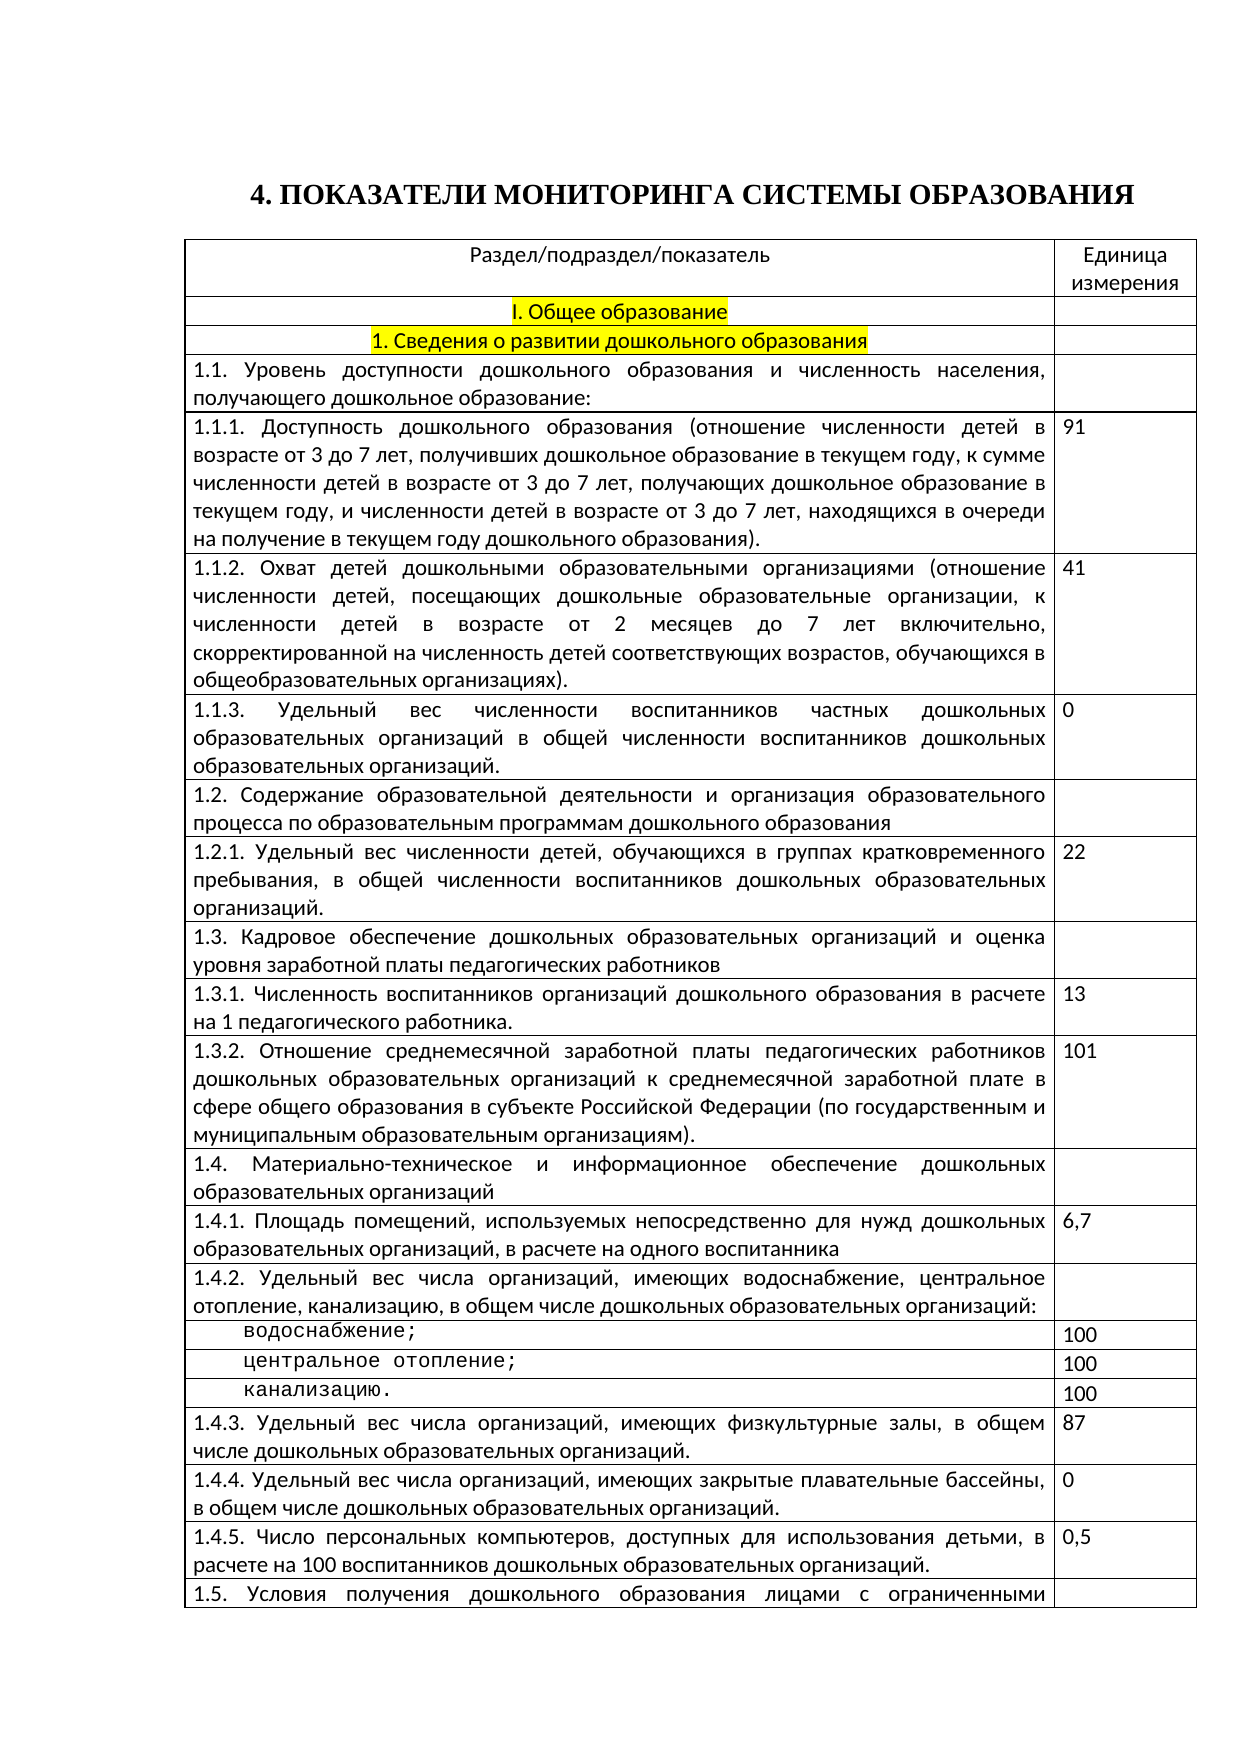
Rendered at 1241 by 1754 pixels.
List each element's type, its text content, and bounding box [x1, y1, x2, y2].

table_cell [1055, 297, 1196, 325]
table_cell 1.4.2. Удельный вес числа организаций, имеющих водоснабжение, центральное отопление, канализацию, в общем числе дошкольных образовательных организаций: [186, 1264, 1054, 1319]
table_header Единица измерения [1055, 240, 1196, 296]
table_cell 91 [1055, 413, 1196, 552]
table_cell 1.3.2. Отношение среднемесячной заработной платы педагогических работников дошкольных образовательных организаций к среднемесячной заработной плате в сфере общего образования в субъекте Российской Федерации (по государственным и муниципальным образовательным организациям). [186, 1036, 1054, 1148]
table_cell 1.1.2. Охват детей дошкольными образовательными организациями (отношение численности детей, посещающих дошкольные образовательные организации, к численности детей в возрасте от 2 месяцев до 7 лет включительно, скорректированной на численность детей соответствующих возрастов, обучающихся в общеобразовательных организациях). [186, 554, 1054, 694]
table_cell 13 [1055, 979, 1196, 1035]
table_cell 1.4.3. Удельный вес числа организаций, имеющих физкультурные залы, в общем числе дошкольных образовательных организаций. [186, 1408, 1054, 1464]
table_cell 100 [1055, 1321, 1196, 1348]
table_cell [1055, 1264, 1196, 1319]
table_cell водоснабжение; [186, 1321, 1054, 1348]
table_cell 1. Сведения о развитии дошкольного образования [186, 326, 1054, 354]
table_cell 6,7 [1055, 1206, 1196, 1262]
table_cell 101 [1055, 1036, 1196, 1148]
table_cell 100 [1055, 1350, 1196, 1378]
table_cell 1.4.4. Удельный вес числа организаций, имеющих закрытые плавательные бассейны, в общем числе дошкольных образовательных организаций. [186, 1465, 1054, 1521]
table_cell I. Общее образование [186, 297, 1054, 325]
table_cell [1055, 355, 1196, 411]
table_cell 1.1.3. Удельный вес численности воспитанников частных дошкольных образовательных организаций в общей численности воспитанников дошкольных образовательных организаций. [186, 695, 1054, 779]
table_cell 22 [1055, 837, 1196, 921]
table_cell 1.3. Кадровое обеспечение дошкольных образовательных организаций и оценка уровня заработной платы педагогических работников [186, 922, 1054, 978]
table_cell 1.2. Содержание образовательной деятельности и организация образовательного процесса по образовательным программам дошкольного образования [186, 780, 1054, 836]
table_cell канализацию. [186, 1379, 1054, 1407]
table_cell 1.3.1. Численность воспитанников организаций дошкольного образования в расчете на 1 педагогического работника. [186, 979, 1054, 1035]
table_cell [1055, 1149, 1196, 1205]
table_cell центральное отопление; [186, 1350, 1054, 1378]
table_cell 87 [1055, 1408, 1196, 1464]
table_cell 1.1. Уровень доступности дошкольного образования и численность населения, получающего дошкольное образование: [186, 355, 1054, 411]
table_cell 1.4.1. Площадь помещений, используемых непосредственно для нужд дошкольных образовательных организаций, в расчете на одного воспитанника [186, 1206, 1054, 1262]
table_cell 1.2.1. Удельный вес численности детей, обучающихся в группах кратковременного пребывания, в общей численности воспитанников дошкольных образовательных организаций. [186, 837, 1054, 921]
table_cell 1.4.5. Число персональных компьютеров, доступных для использования детьми, в расчете на 100 воспитанников дошкольных образовательных организаций. [186, 1522, 1054, 1578]
table_cell 1.4. Материально-техническое и информационное обеспечение дошкольных образовательных организаций [186, 1149, 1054, 1205]
table_cell 0,5 [1055, 1522, 1196, 1578]
table_header Раздел/подраздел/показатель [186, 240, 1054, 296]
table_cell 0 [1055, 1465, 1196, 1521]
table_cell [1055, 326, 1196, 354]
text 4. ПОКАЗАТЕЛИ МОНИТОРИНГА СИСТЕМЫ ОБРАЗОВАНИЯ [177, 177, 1152, 211]
table_cell 1.1.1. Доступность дошкольного образования (отношение численности детей в возрасте от 3 до 7 лет, получивших дошкольное образование в текущем году, к сумме численности детей в возрасте от 3 до 7 лет, получающих дошкольное образование в текущем году, и численности детей в возрасте от 3 до 7 лет, находящихся в очереди на получение в текущем году дошкольного образования). [186, 413, 1054, 552]
table_cell [1055, 780, 1196, 836]
table_cell 100 [1055, 1379, 1196, 1407]
table_cell 41 [1055, 554, 1196, 694]
table_cell 0 [1055, 695, 1196, 779]
table_cell 1.5. Условия получения дошкольного образования лицами с ограниченными [186, 1579, 1054, 1607]
table_cell [1055, 922, 1196, 978]
table_cell [1055, 1579, 1196, 1607]
